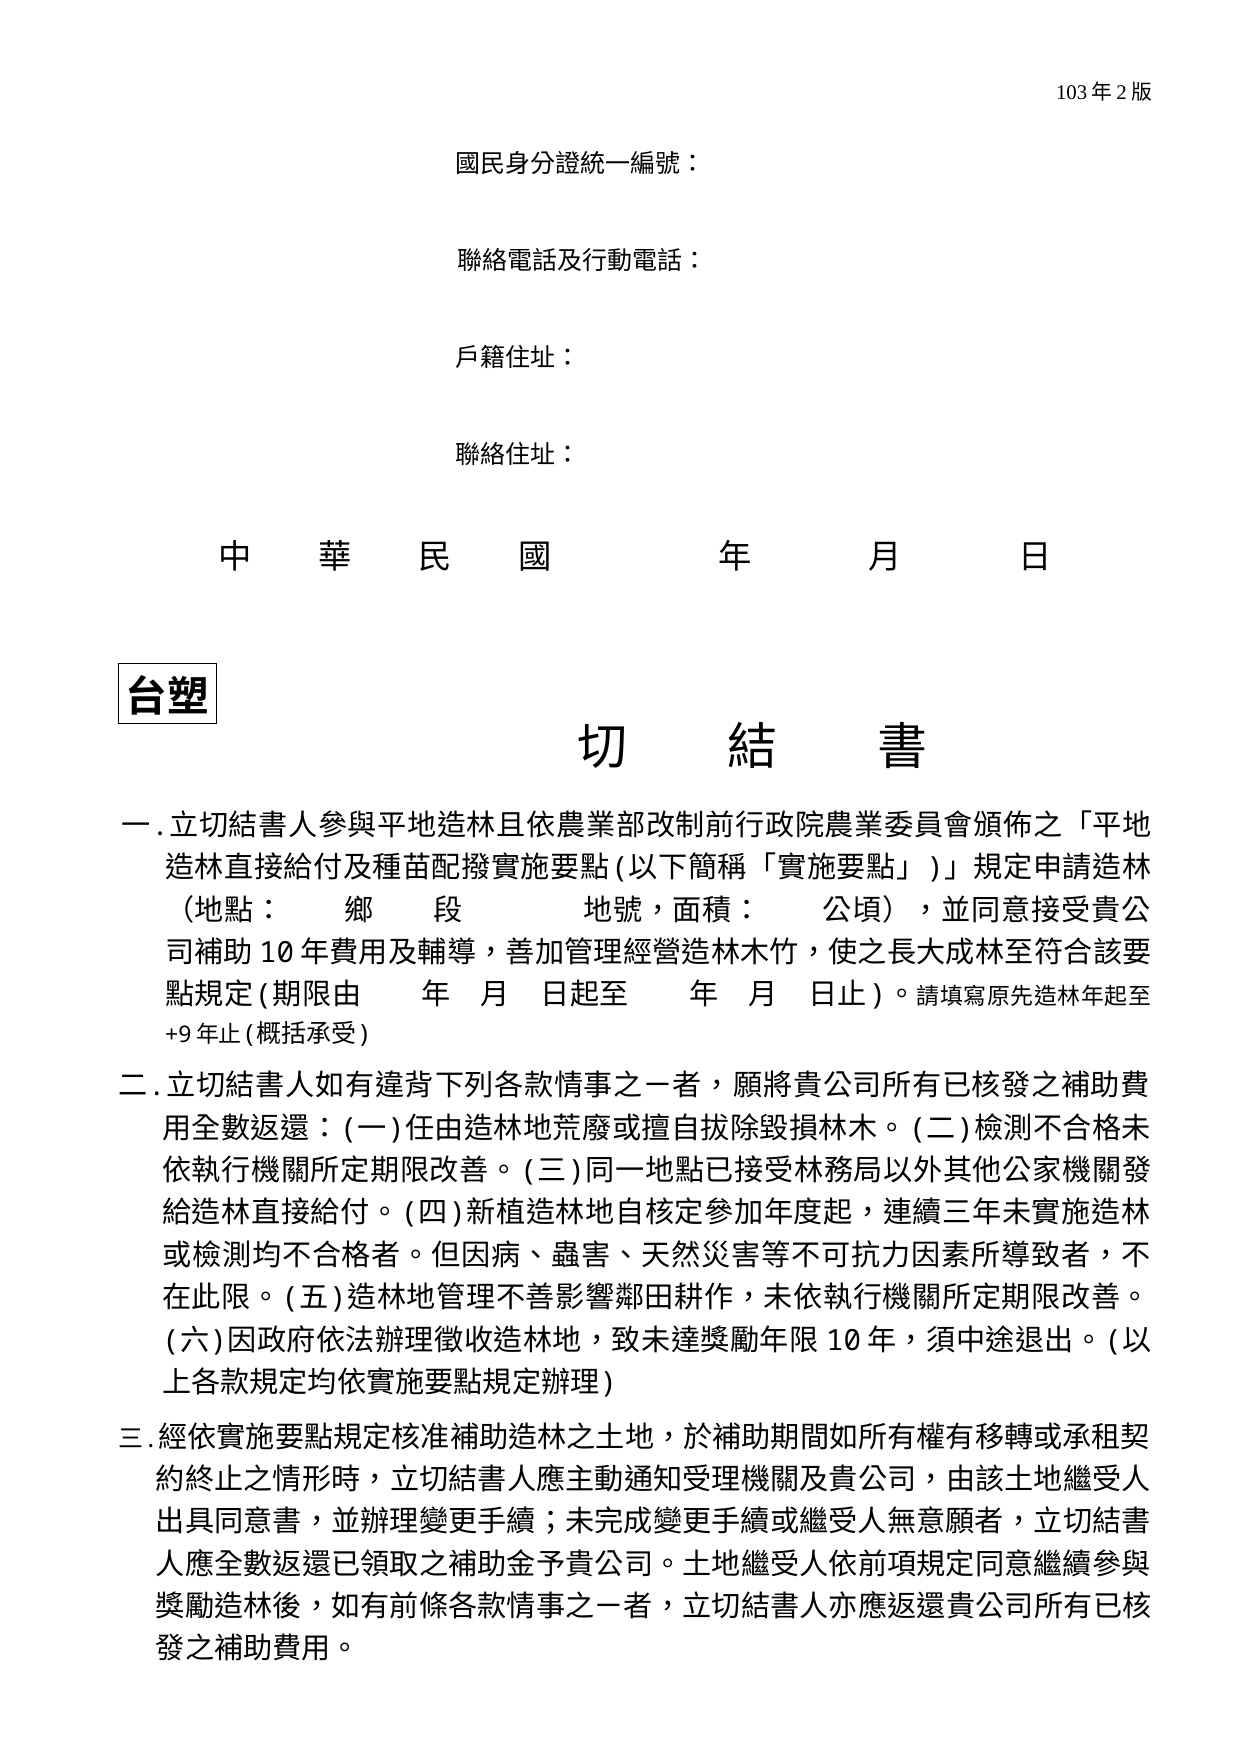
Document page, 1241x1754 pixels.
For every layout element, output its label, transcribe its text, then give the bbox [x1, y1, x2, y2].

text 國民身分證統一編號： [455, 149, 1152, 178]
text 戶籍住址： [455, 343, 1152, 372]
text 一.立切結書人參與平地造林且依農業部改制前行政院農業委員會頒佈之「平地造林直接給付及種苗配撥實施要點(以下簡稱「實施要點」)」規定申請造林（地點： 鄉 段 地號，面積： 公頃），並同意接受貴公司補助10年費用及輔導，善加管理經營造林木竹，使之長大成林至符合該要點規定(期限由 年 月 日起至 年 月 日止)。請填寫原先造林年起至+9年止(概括承受) [121, 801, 1152, 1049]
text 二.立切結書人如有違背下列各款情事之ㄧ者，願將貴公司所有已核發之補助費用全數返還：(一)任由造林地荒廢或擅自拔除毀損林木。(二)檢測不合格未依執行機關所定期限改善。(三)同一地點已接受林務局以外其他公家機關發給造林直接給付。(四)新植造林地自核定參加年度起，連續三年未實施造林或檢測均不合格者。但因病、蟲害、天然災害等不可抗力因素所導致者，不在此限。(五)造林地管理不善影響鄰田耕作，未依執行機關所定期限改善。(六)因政府依法辦理徵收造林地，致未達獎勵年限10年，須中途退出。(以上各款規定均依實施要點規定辦理) [118, 1062, 1152, 1401]
text 三.經依實施要點規定核准補助造林之土地，於補助期間如所有權有移轉或承租契約終止之情形時，立切結書人應主動通知受理機關及貴公司，由該土地繼受人出具同意書，並辦理變更手續；未完成變更手續或繼受人無意願者，立切結書人應全數返還已領取之補助金予貴公司。土地繼受人依前項規定同意繼續參與獎勵造林後，如有前條各款情事之ㄧ者，立切結書人亦應返還貴公司所有已核發之補助費用。 [118, 1413, 1152, 1667]
text 聯絡電話及行動電話： [458, 246, 1152, 275]
text 聯絡住址： [456, 441, 1152, 469]
text 中 華 民 國 年 月 日 [118, 538, 1152, 576]
table_header 台塑 [119, 664, 216, 723]
text 切 結 書 [118, 718, 1152, 776]
